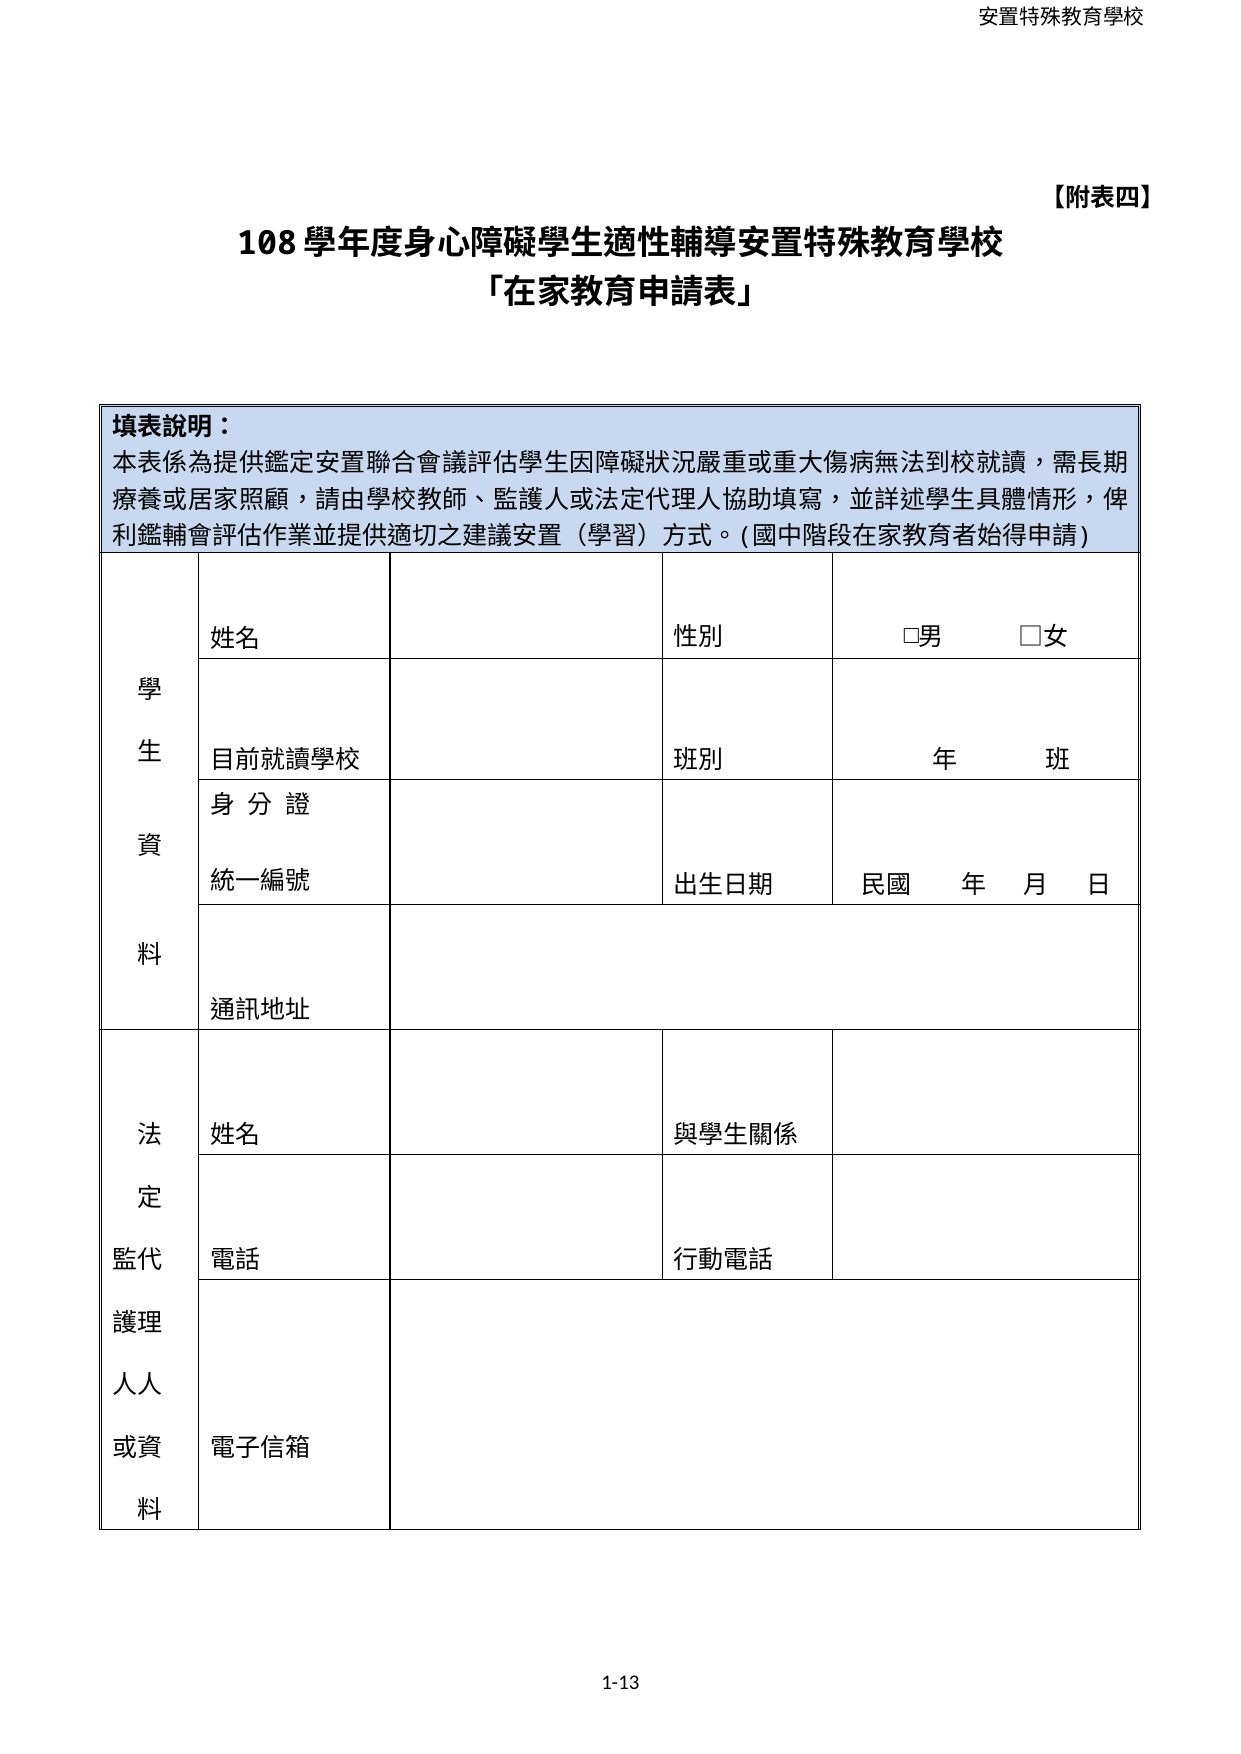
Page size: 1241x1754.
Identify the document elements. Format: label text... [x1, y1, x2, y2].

text 「在家教育申請表」 [75, 264, 1165, 313]
text 108學年度身心障礙學生適性輔導安置特殊教育學校 [75, 216, 1165, 264]
table_cell 通訊地址 [199, 905, 389, 1028]
table_cell 姓名 [199, 1030, 389, 1153]
table_cell [391, 1030, 662, 1153]
table_cell 班別 [663, 659, 832, 778]
table_cell 身 分 證 統一編號 [199, 780, 389, 903]
table_cell [833, 1030, 1138, 1153]
table_cell [391, 659, 662, 778]
table_cell 出生日期 [663, 780, 832, 903]
table_cell 目前就讀學校 [199, 659, 389, 778]
table_cell 與學生關係 [663, 1030, 832, 1153]
text 【附表四】 [75, 153, 1165, 216]
table_cell [391, 905, 1138, 1028]
table_cell 行動電話 [663, 1155, 832, 1278]
table_cell 電子信箱 [199, 1280, 389, 1528]
table_cell 姓名 [199, 553, 389, 658]
table_header 填表說明： 本表係為提供鑑定安置聯合會議評估學生因障礙狀況嚴重或重大傷病無法到校就讀，需長期療養或居家照顧，請由學校教師、監護人或法定代理人協助填寫，並詳述學生具體情形，俾利鑑輔會評估作業並提供適切之建議安置（學習）方式。(國中階段在家教育者始得申請) [102, 407, 1138, 552]
table_cell 電話 [199, 1155, 389, 1278]
table_cell 民國 年 月 日 [833, 780, 1138, 903]
table_cell □男 □女 [833, 553, 1138, 658]
table_cell 學 生 資 料 [102, 553, 198, 1028]
table_cell [391, 1155, 662, 1278]
table_cell 性別 [663, 553, 832, 658]
table_cell [391, 553, 662, 658]
table_cell 法 定 監代 護理 人人 或資 料 [102, 1030, 198, 1528]
table_cell [391, 1280, 1138, 1528]
table_cell [833, 1155, 1138, 1278]
table_cell [391, 780, 662, 903]
table_cell 年 班 [833, 659, 1138, 778]
